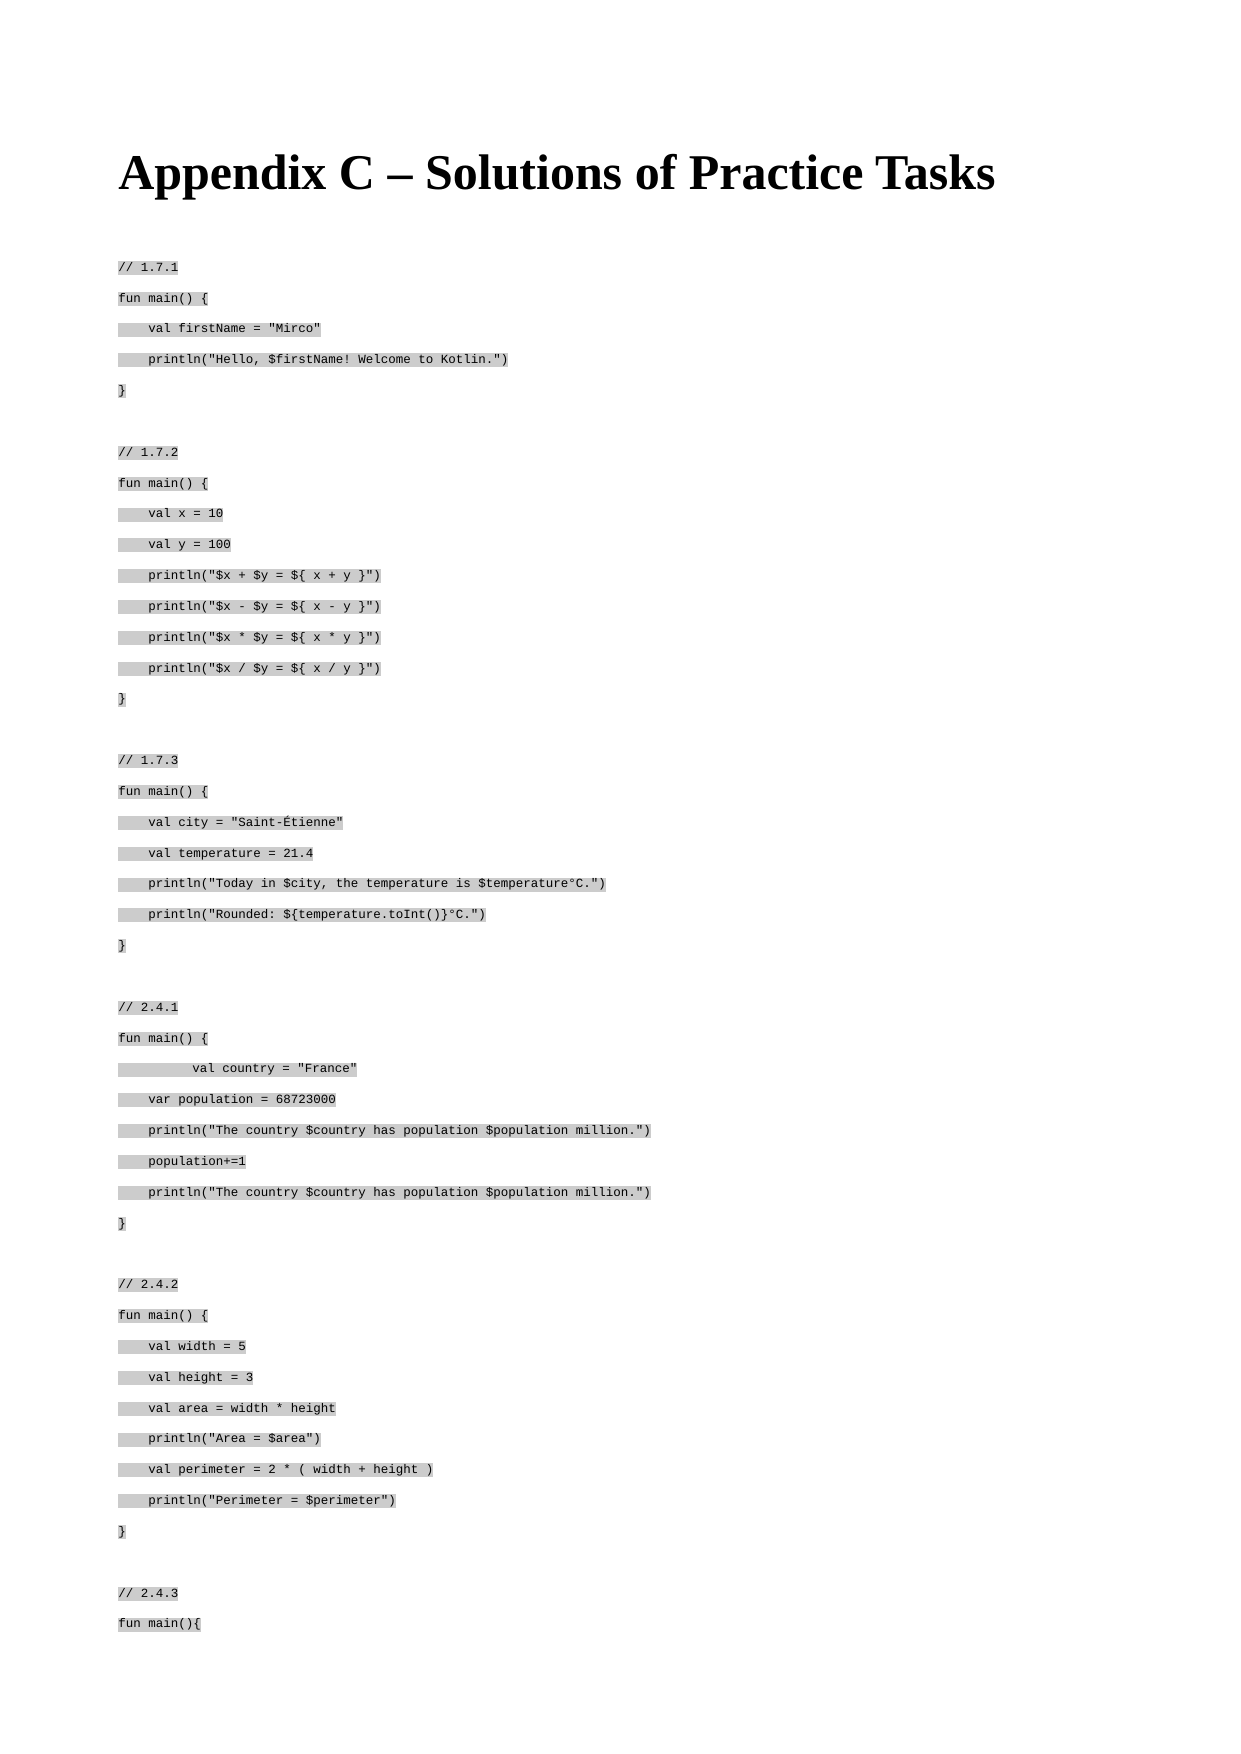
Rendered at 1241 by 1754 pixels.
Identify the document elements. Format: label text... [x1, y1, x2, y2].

text fun main() { [118, 1309, 1122, 1323]
text } [118, 939, 1122, 953]
text fun main() { [118, 1032, 1122, 1046]
text var population = 68723000 [118, 1093, 1122, 1107]
text fun main() { [118, 785, 1122, 799]
text println("The country $country has population $population million.") [118, 1124, 1122, 1138]
text val x = 10 [118, 507, 1122, 522]
text println("$x - $y = ${ x - y }") [118, 600, 1122, 614]
text println("Hello, $firstName! Welcome to Kotlin.") [118, 353, 1122, 367]
text } [118, 384, 1122, 398]
text // 2.4.1 [118, 1001, 1122, 1015]
text population+=1 [118, 1155, 1122, 1169]
text println("Rounded: ${temperature.toInt()}°C.") [118, 908, 1122, 922]
text // 1.7.1 [118, 261, 1122, 275]
text // 1.7.3 [118, 754, 1122, 768]
text val temperature = 21.4 [118, 847, 1122, 861]
text } [118, 692, 1122, 707]
text } [118, 1525, 1122, 1539]
text val firstName = "Mirco" [118, 322, 1122, 337]
text // 2.4.2 [118, 1278, 1122, 1292]
text println("$x * $y = ${ x * y }") [118, 631, 1122, 645]
text fun main() { [118, 477, 1122, 491]
text val perimeter = 2 * ( width + height ) [118, 1463, 1122, 1477]
text fun main(){ [118, 1617, 1122, 1632]
text val width = 5 [118, 1340, 1122, 1354]
text fun main() { [118, 292, 1122, 306]
text val area = width * height [118, 1402, 1122, 1416]
text val country = "France" [118, 1062, 1122, 1077]
text } [118, 1217, 1122, 1231]
text println("Area = $area") [118, 1432, 1122, 1447]
text val y = 100 [118, 538, 1122, 552]
text // 2.4.3 [118, 1587, 1122, 1601]
text println("Today in $city, the temperature is $temperature°C.") [118, 877, 1122, 892]
text println("The country $country has population $population million.") [118, 1186, 1122, 1200]
text val city = "Saint-Étienne" [118, 816, 1122, 830]
text // 1.7.2 [118, 446, 1122, 460]
subtitle Appendix C – Solutions of Practice Tasks [118, 143, 1122, 201]
text val height = 3 [118, 1371, 1122, 1385]
text println("Perimeter = $perimeter") [118, 1494, 1122, 1508]
text println("$x + $y = ${ x + y }") [118, 569, 1122, 583]
text println("$x / $y = ${ x / y }") [118, 662, 1122, 676]
